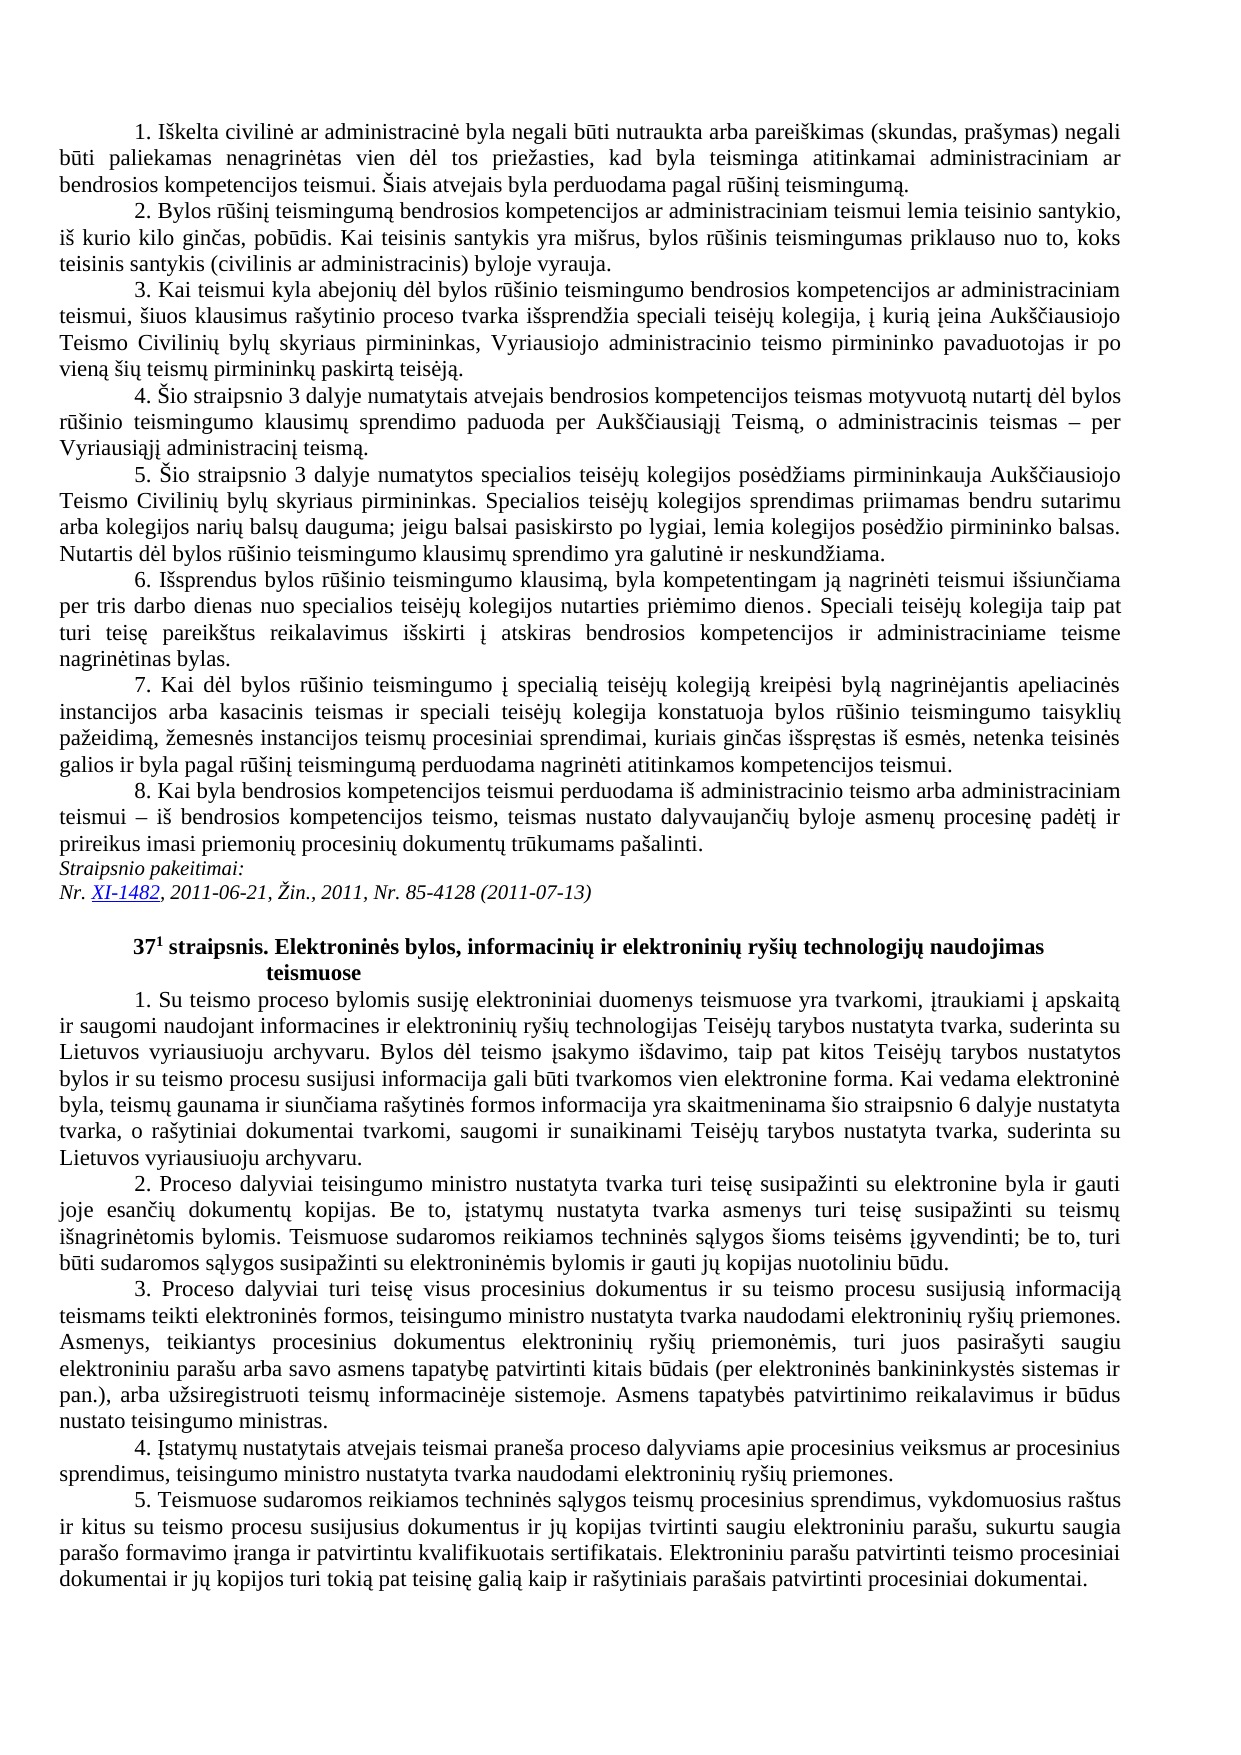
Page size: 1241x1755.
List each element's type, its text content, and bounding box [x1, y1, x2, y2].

text 4. Šio straipsnio 3 dalyje numatytais atvejais bendrosios kompetencijos teismas motyvuotą nutartį dėl bylos rūšinio teismingumo klausimų sprendimo paduoda per Aukščiausiąjį Teismą, o administracinis teismas – per Vyriausiąjį administracinį teismą. [59, 382, 1122, 461]
text 1. Su teismo proceso bylomis susiję elektroniniai duomenys teismuose yra tvarkomi, įtraukiami į apskaitą ir saugomi naudojant informacines ir elektroninių ryšių technologijas Teisėjų tarybos nustatyta tvarka, suderinta su Lietuvos vyriausiuoju archyvaru. Bylos dėl teismo įsakymo išdavimo, taip pat kitos Teisėjų tarybos nustatytos bylos ir su teismo procesu susijusi informacija gali būti tvarkomos vien elektronine forma. Kai vedama elektroninė byla, teismų gaunama ir siunčiama rašytinės formos informacija yra skaitmeninama šio straipsnio 6 dalyje nustatyta tvarka, o rašytiniai dokumentai tvarkomi, saugomi ir sunaikinami Teisėjų tarybos nustatyta tvarka, suderinta su Lietuvos vyriausiuoju archyvaru. [59, 986, 1122, 1170]
text 3. Kai teismui kyla abejonių dėl bylos rūšinio teismingumo bendrosios kompetencijos ar administraciniam teismui, šiuos klausimus rašytinio proceso tvarka išsprendžia speciali teisėjų kolegija, į kurią įeina Aukščiausiojo Teismo Civilinių bylų skyriaus pirmininkas, Vyriausiojo administracinio teismo pirmininko pavaduotojas ir po vieną šių teismų pirmininkų paskirtą teisėją. [59, 276, 1122, 382]
text 2. Bylos rūšinį teismingumą bendrosios kompetencijos ar administraciniam teismui lemia teisinio santykio, iš kurio kilo ginčas, pobūdis. Kai teisinis santykis yra mišrus, bylos rūšinis teismingumas priklauso nuo to, koks teisinis santykis (civilinis ar administracinis) byloje vyrauja. [59, 197, 1122, 276]
text 7. Kai dėl bylos rūšinio teismingumo į specialią teisėjų kolegiją kreipėsi bylą nagrinėjantis apeliacinės instancijos arba kasacinis teismas ir speciali teisėjų kolegija konstatuoja bylos rūšinio teismingumo taisyklių pažeidimą, žemesnės instancijos teismų procesiniai sprendimai, kuriais ginčas išspręstas iš esmės, netenka teisinės galios ir byla pagal rūšinį teismingumą perduodama nagrinėti atitinkamos kompetencijos teismui. [59, 672, 1122, 777]
text Nr. XI-1482, 2011-06-21, Žin., 2011, Nr. 85-4128 (2011-07-13) [59, 880, 1122, 904]
text 6. Išsprendus bylos rūšinio teismingumo klausimą, byla kompetentingam ją nagrinėti teismui išsiunčiama per tris darbo dienas nuo specialios teisėjų kolegijos nutarties priėmimo dienos. Speciali teisėjų kolegija taip pat turi teisę pareikštus reikalavimus išskirti į atskiras bendrosios kompetencijos ir administraciniame teisme nagrinėtinas bylas. [59, 566, 1122, 672]
text 2. Proceso dalyviai teisingumo ministro nustatyta tvarka turi teisę susipažinti su elektronine byla ir gauti joje esančių dokumentų kopijas. Be to, įstatymų nustatyta tvarka asmenys turi teisę susipažinti su teismų išnagrinėtomis bylomis. Teismuose sudaromos reikiamos techninės sąlygos šioms teisėms įgyvendinti; be to, turi būti sudaromos sąlygos susipažinti su elektroninėmis bylomis ir gauti jų kopijas nuotoliniu būdu. [59, 1170, 1122, 1276]
text 5. Šio straipsnio 3 dalyje numatytos specialios teisėjų kolegijos posėdžiams pirmininkauja Aukščiausiojo Teismo Civilinių bylų skyriaus pirmininkas. Specialios teisėjų kolegijos sprendimas priimamas bendru sutarimu arba kolegijos narių balsų dauguma; jeigu balsai pasiskirsto po lygiai, lemia kolegijos posėdžio pirmininko balsas. Nutartis dėl bylos rūšinio teismingumo klausimų sprendimo yra galutinė ir neskundžiama. [59, 461, 1122, 566]
text 8. Kai byla bendrosios kompetencijos teismui perduodama iš administracinio teismo arba administraciniam teismui – iš bendrosios kompetencijos teismo, teismas nustato dalyvaujančių byloje asmenų procesinę padėtį ir prireikus imasi priemonių procesinių dokumentų trūkumams pašalinti. [59, 777, 1122, 856]
text 4. Įstatymų nustatytais atvejais teismai praneša proceso dalyviams apie procesinius veiksmus ar procesinius sprendimus, teisingumo ministro nustatyta tvarka naudodami elektroninių ryšių priemones. [59, 1434, 1122, 1486]
text 371 straipsnis. Elektroninės bylos, informacinių ir elektroninių ryšių technologijų naudojimas teismuose [133, 933, 1122, 986]
text Straipsnio pakeitimai: [59, 856, 1122, 880]
text 1. Iškelta civilinė ar administracinė byla negali būti nutraukta arba pareiškimas (skundas, prašymas) negali būti paliekamas nenagrinėtas vien dėl tos priežasties, kad byla teisminga atitinkamai administraciniam ar bendrosios kompetencijos teismui. Šiais atvejais byla perduodama pagal rūšinį teismingumą. [59, 118, 1122, 197]
text 5. Teismuose sudaromos reikiamos techninės sąlygos teismų procesinius sprendimus, vykdomuosius raštus ir kitus su teismo procesu susijusius dokumentus ir jų kopijas tvirtinti saugiu elektroniniu parašu, sukurtu saugia parašo formavimo įranga ir patvirtintu kvalifikuotais sertifikatais. Elektroniniu parašu patvirtinti teismo procesiniai dokumentai ir jų kopijos turi tokią pat teisinę galią kaip ir rašytiniais parašais patvirtinti procesiniai dokumentai. [59, 1486, 1122, 1592]
text 3. Proceso dalyviai turi teisę visus procesinius dokumentus ir su teismo procesu susijusią informaciją teismams teikti elektroninės formos, teisingumo ministro nustatyta tvarka naudodami elektroninių ryšių priemones. Asmenys, teikiantys procesinius dokumentus elektroninių ryšių priemonėmis, turi juos pasirašyti saugiu elektroniniu parašu arba savo asmens tapatybę patvirtinti kitais būdais (per elektroninės bankininkystės sistemas ir pan.), arba užsiregistruoti teismų informacinėje sistemoje. Asmens tapatybės patvirtinimo reikalavimus ir būdus nustato teisingumo ministras. [59, 1276, 1122, 1434]
